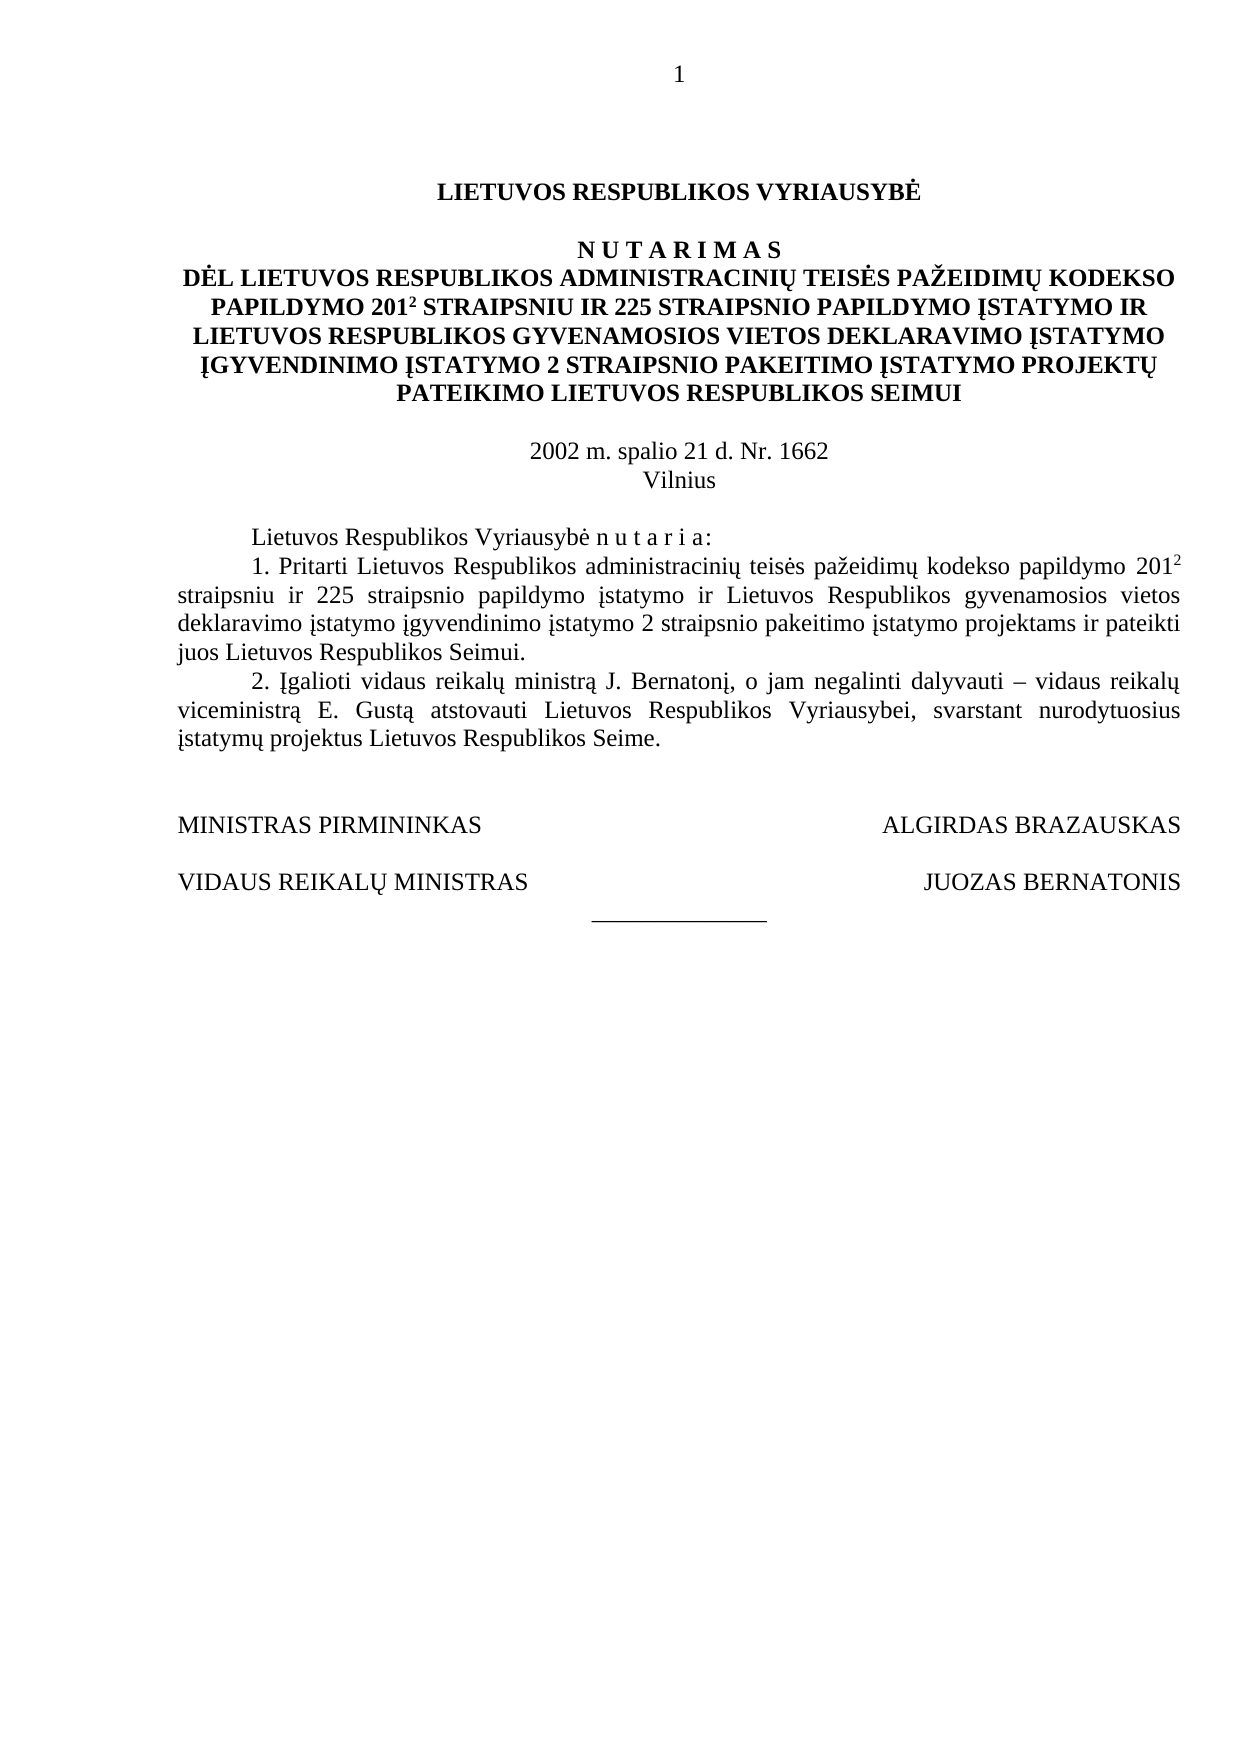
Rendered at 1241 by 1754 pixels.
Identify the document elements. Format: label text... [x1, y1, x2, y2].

text Vilnius [177, 465, 1181, 493]
text 1. Pritarti Lietuvos Respublikos administracinių teisės pažeidimų kodekso papildymo 2012 straipsniu ir 225 straipsnio papildymo įstatymo ir Lietuvos Respublikos gyvenamosios vietos deklaravimo įstatymo įgyvendinimo įstatymo 2 straipsnio pakeitimo įstatymo projektams ir pateikti juos Lietuvos Respublikos Seimui. [177, 551, 1181, 666]
text N U T A R I M A S [177, 235, 1181, 263]
text LIETUVOS RESPUBLIKOS VYRIAUSYBĖ [177, 177, 1181, 206]
text MINISTRAS PIRMININKAS ALGIRDAS BRAZAUSKAS [177, 810, 1181, 838]
text DĖL LIETUVOS RESPUBLIKOS ADMINISTRACINIŲ TEISĖS PAŽEIDIMŲ KODEKSO PAPILDYMO 2012 STRAIPSNIU IR 225 STRAIPSNIO PAPILDYMO ĮSTATYMO IR LIETUVOS RESPUBLIKOS GYVENAMOSIOS VIETOS DEKLARAVIMO ĮSTATYMO ĮGYVENDINIMO ĮSTATYMO 2 STRAIPSNIO PAKEITIMO ĮSTATYMO PROJEKTŲ PATEIKIMO LIETUVOS RESPUBLIKOS SEIMUI [177, 263, 1181, 407]
text 2002 m. spalio 21 d. Nr. 1662 [177, 436, 1181, 465]
text VIDAUS REIKALŲ MINISTRAS JUOZAS BERNATONIS [177, 867, 1181, 896]
text 2. Įgalioti vidaus reikalų ministrą J. Bernatonį, o jam negalinti dalyvauti – vidaus reikalų viceministrą E. Gustą atstovauti Lietuvos Respublikos Vyriausybei, svarstant nurodytuosius įstatymų projektus Lietuvos Respublikos Seime. [177, 666, 1181, 752]
text ______________ [177, 896, 1181, 925]
text Lietuvos Respublikos Vyriausybė nutaria: [177, 522, 1181, 551]
